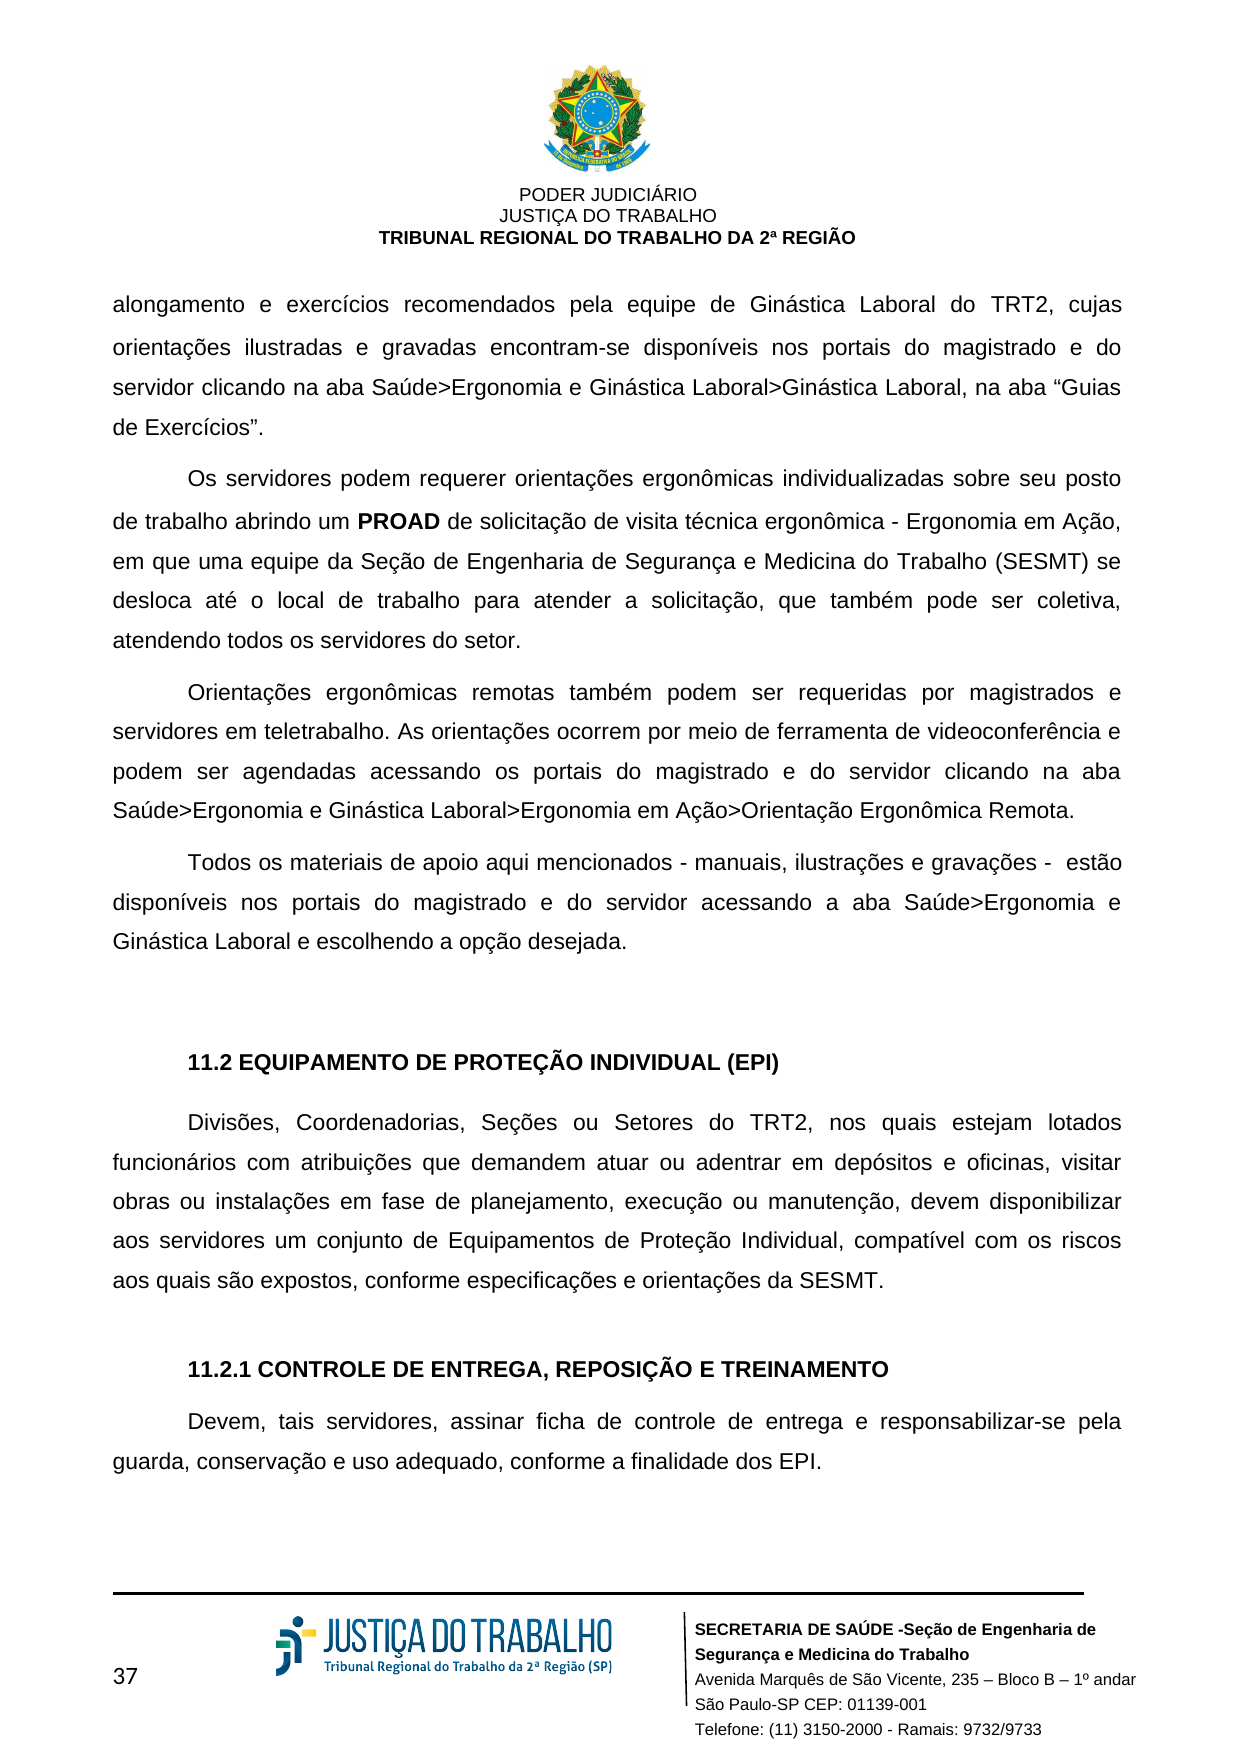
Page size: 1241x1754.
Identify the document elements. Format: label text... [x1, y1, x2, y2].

picture [276, 1616, 612, 1676]
text Divisões, Coordenadorias, Seções ou Setores do TRT2, nos quais estejam lotados funcionários com atribuições que demandem atuar ou adentrar em depósitos e oficinas, visitar obras ou instalações em fase de planejamento, execução ou manutenção, devem disponibilizar aos servidores um conjunto de Equipamentos de Proteção Individual, compatível com os riscos aos quais são expostos, conforme especificações e orientações da SESMT. [112, 1109, 1122, 1293]
subtitle 11.2 EQUIPAMENTO DE PROTEÇÃO INDIVIDUAL (EPI) [112, 1049, 1122, 1075]
text Orientações ergonômicas remotas também podem ser requeridas por magistrados e servidores em teletrabalho. As orientações ocorrem por meio de ferramenta de videoconferência e podem ser agendadas acessando os portais do magistrado e do servidor clicando na aba Saúde>Ergonomia e Ginástica Laboral>Ergonomia em Ação>Orientação Ergonômica Remota. [112, 679, 1122, 823]
text Os servidores podem requerer orientações ergonômicas individualizadas sobre seu posto de trabalho abrindo um PROAD de solicitação de visita técnica ergonômica - Ergonomia em Ação, em que uma equipe da Seção de Engenharia de Segurança e Medicina do Trabalho (SESMT) se desloca até o local de trabalho para atender a solicitação, que também pode ser coletiva, atendendo todos os servidores do setor. [112, 465, 1122, 653]
picture [543, 65, 650, 172]
text alongamento e exercícios recomendados pela equipe de Ginástica Laboral do TRT2, cujas orientações ilustradas e gravadas encontram-se disponíveis nos portais do magistrado e do servidor clicando na aba Saúde>Ergonomia e Ginástica Laboral>Ginástica Laboral, na aba “Guias de Exercícios”. [112, 291, 1122, 440]
subtitle 11.2.1 CONTROLE DE ENTREGA, REPOSIÇÃO E TREINAMENTO [112, 1356, 1122, 1383]
text Todos os materiais de apoio aqui mencionados - manuais, ilustrações e gravações - estão disponíveis nos portais do magistrado e do servidor acessando a aba Saúde>Ergonomia e Ginástica Laboral e escolhendo a opção desejada. [112, 849, 1122, 954]
text Devem, tais servidores, assinar ficha de controle de entrega e responsabilizar-se pela guarda, conservação e uso adequado, conforme a finalidade dos EPI. [112, 1408, 1122, 1474]
